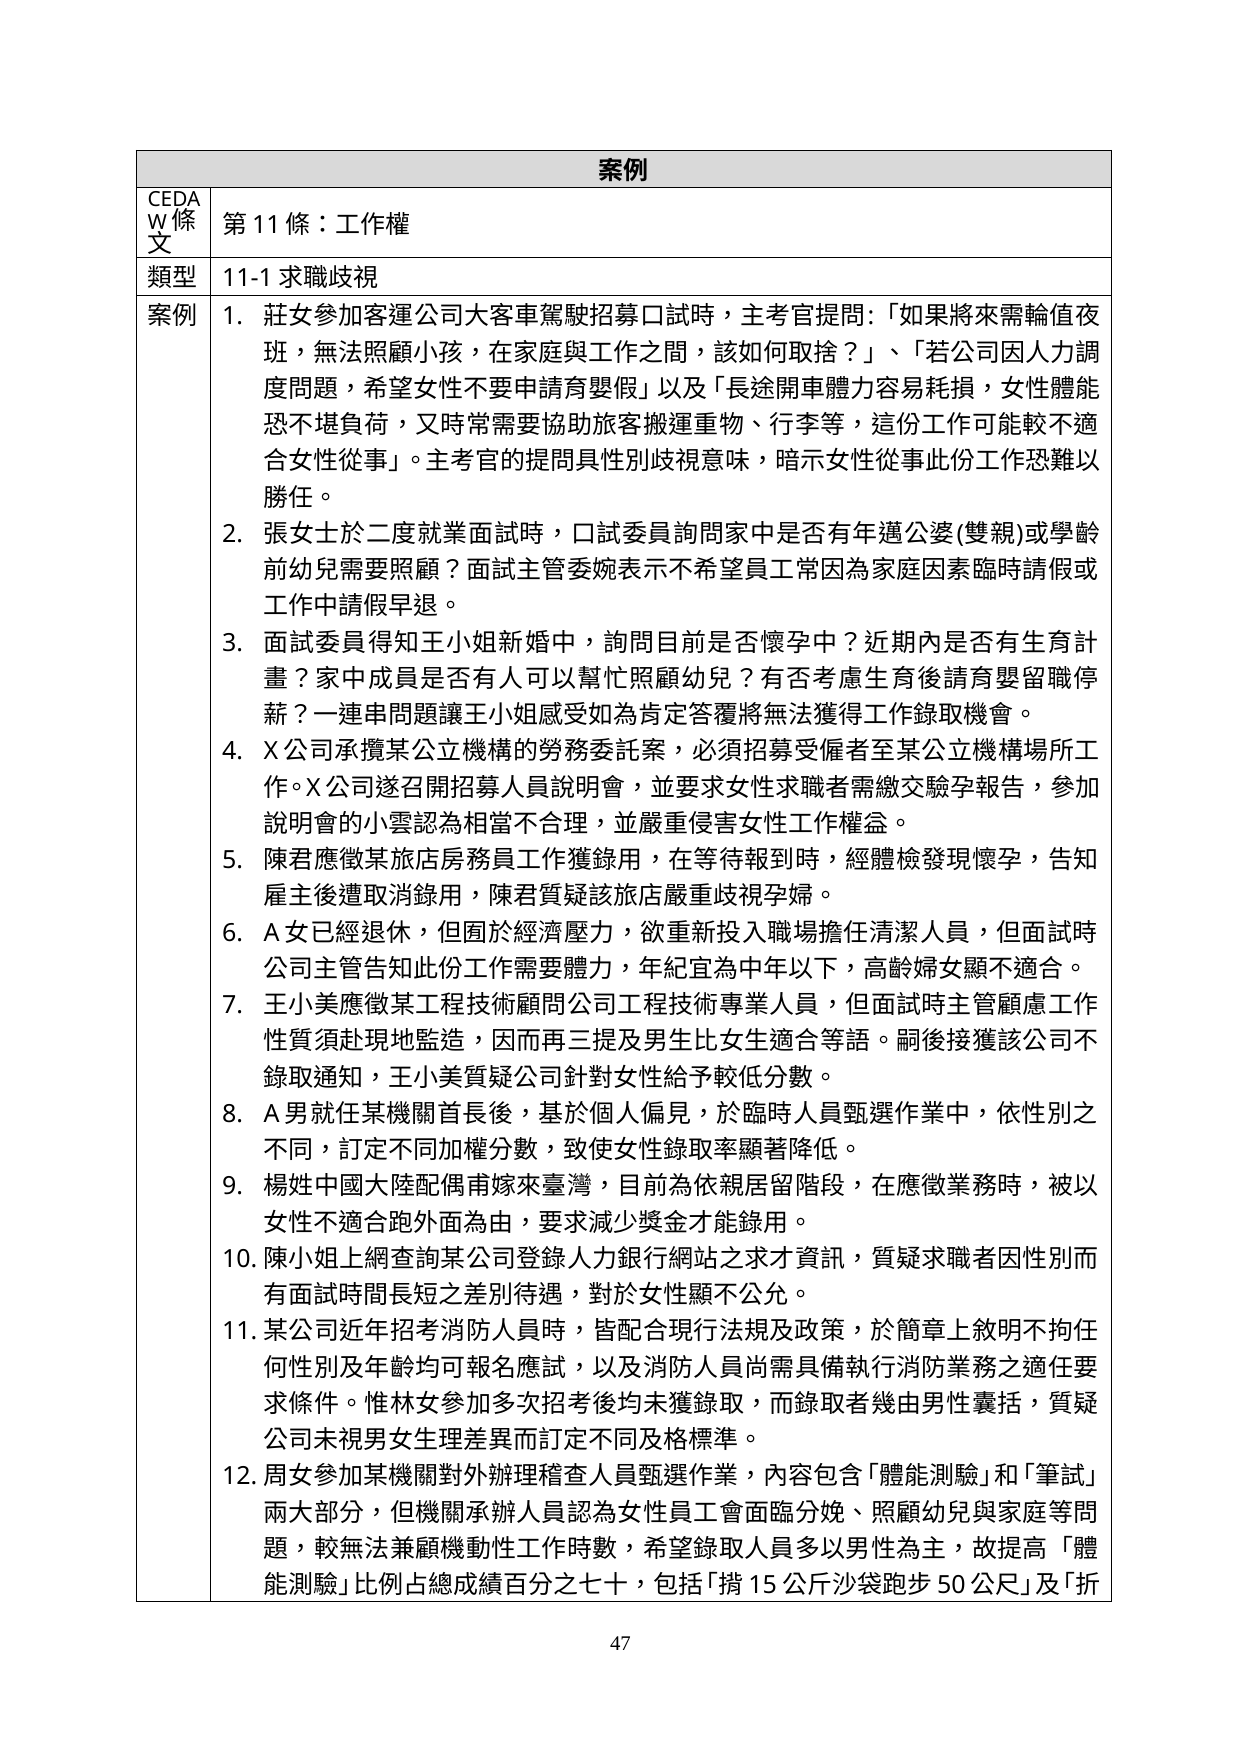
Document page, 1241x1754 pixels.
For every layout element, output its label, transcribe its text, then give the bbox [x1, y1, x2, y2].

table_cell CEDAW條文 [137, 188, 210, 257]
table_header 案例 [137, 151, 1111, 187]
table_cell 第11條：工作權 [211, 188, 1111, 257]
table_cell 莊女參加客運公司大客車駕駛招募口試時，主考官提問:「如果將來需輪值夜班，無法照顧小孩，在家庭與工作之間，該如何取捨？」、「若公司因人力調度問題，希望女性不要申請育嬰假」以及「長途開車體力容易耗損，女性體能恐不堪負荷，又時常需要協助旅客搬運重物、行李等，這份工作可能較不適合女性從事」。主考官的提問具性別歧視意味，暗示女性從事此份工作恐難以勝任。 張女士於二度就業面試時，口試委員詢問家中是否有年邁公婆(雙親)或學齡前幼兒需要照顧？面試主管委婉表示不希望員工常因為家庭因素臨時請假或工作中請假早退。 面試委員得知王小姐新婚中，詢問目前是否懷孕中？近期內是否有生育計畫？家中成員是否有人可以幫忙照顧幼兒？有否考慮生育後請育嬰留職停薪？一連串問題讓王小姐感受如為肯定答覆將無法獲得工作錄取機會。 X公司承攬某公立機構的勞務委託案，必須招募受僱者至某公立機構場所工作。X公司遂召開招募人員說明會，並要求女性求職者需繳交驗孕報告，參加說明會的小雲認為相當不合理，並嚴重侵害女性工作權益。 陳君應徵某旅店房務員工作獲錄用，在等待報到時，經體檢發現懷孕，告知雇主後遭取消錄用，陳君質疑該旅店嚴重歧視孕婦。 A女已經退休，但囿於經濟壓力，欲重新投入職場擔任清潔人員，但面試時公司主管告知此份工作需要體力，年紀宜為中年以下，高齡婦女顯不適合。 王小美應徵某工程技術顧問公司工程技術專業人員，但面試時主管顧慮工作性質須赴現地監造，因而再三提及男生比女生適合等語。嗣後接獲該公司不錄取通知，王小美質疑公司針對女性給予較低分數。 A男就任某機關首長後，基於個人偏見，於臨時人員甄選作業中，依性別之不同，訂定不同加權分數，致使女性錄取率顯著降低。 楊姓中國大陸配偶甫嫁來臺灣，目前為依親居留階段，在應徵業務時，被以女性不適合跑外面為由，要求減少獎金才能錄用。 陳小姐上網查詢某公司登錄人力銀行網站之求才資訊，質疑求職者因性別而有面試時間長短之差別待遇，對於女性顯不公允。 某公司近年招考消防人員時，皆配合現行法規及政策，於簡章上敘明不拘任何性別及年齡均可報名應試，以及消防人員尚需具備執行消防業務之適任要求條件。惟林女參加多次招考後均未獲錄取，而錄取者幾由男性囊括，質疑公司未視男女生理差異而訂定不同及格標準。 周女參加某機關對外辦理稽查人員甄選作業，內容包含「體能測驗」和「筆試」兩大部分，但機關承辦人員認為女性員工會面臨分娩、照顧幼兒與家庭等問題，較無法兼顧機動性工作時數，希望錄取人員多以男性為主，故提高「體能測驗」比例占總成績百分之七十，包括「揹15公斤沙袋跑步50公尺」及「折 [211, 296, 1111, 1601]
table_cell 案例 [137, 296, 210, 1601]
table_cell 類型 [137, 258, 210, 295]
table_cell 11-1求職歧視 [211, 258, 1111, 295]
